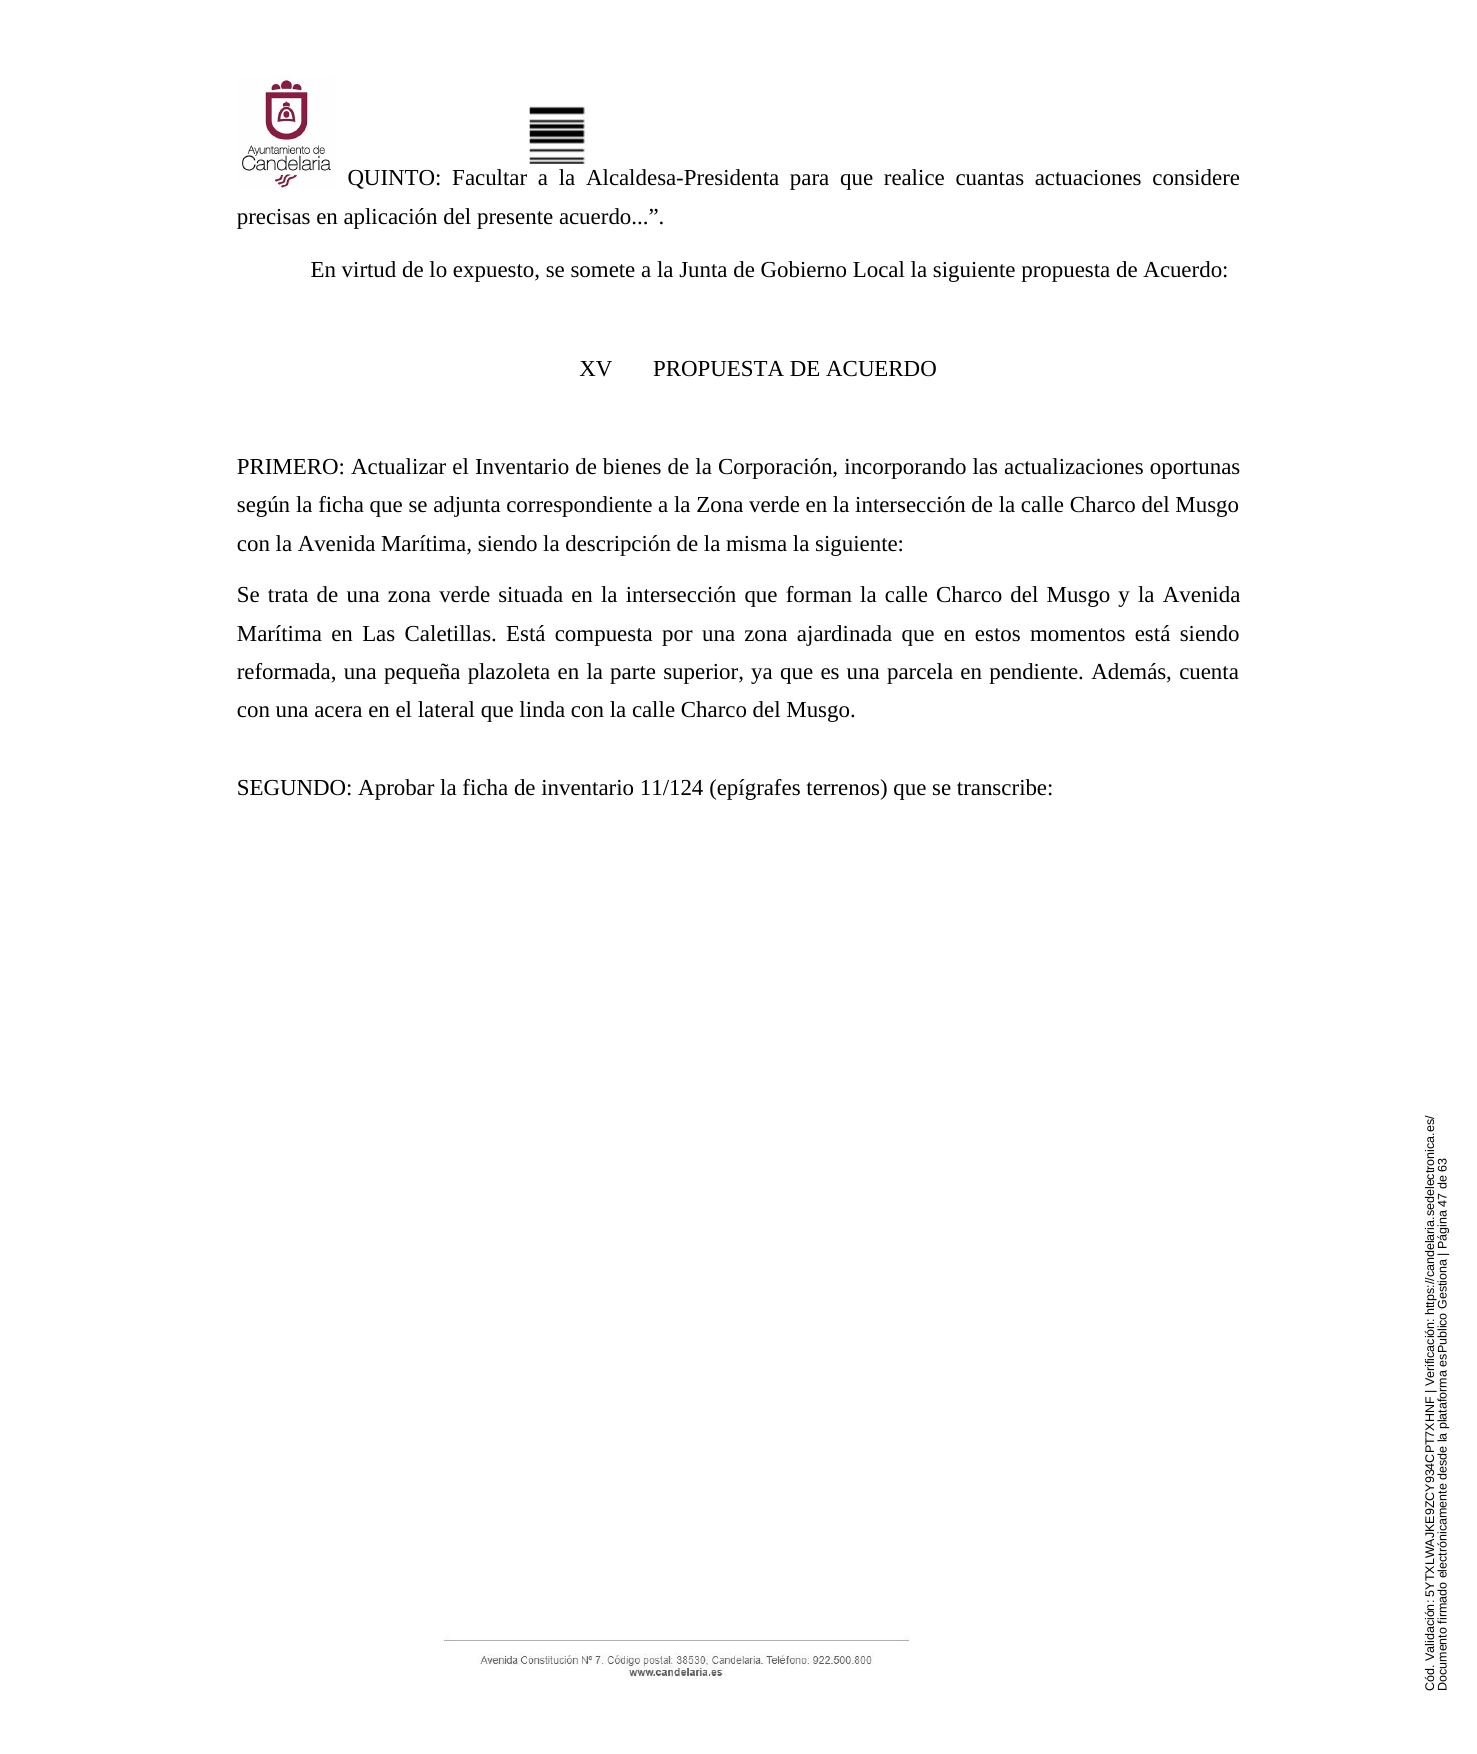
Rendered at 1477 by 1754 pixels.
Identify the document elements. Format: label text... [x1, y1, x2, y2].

subtitle PROPUESTA DE ACUERDO [298, 355, 1223, 382]
text QUINTO: Facultar a la Alcaldesa-Presidenta para que realice cuantas actuaciones considere precisas en aplicación del presente acuerdo...”. [237, 164, 1242, 229]
text PRIMERO: Actualizar el Inventario de bienes de la Corporación, incorporando las actualizaciones oportunas según la ficha que se adjunta correspondiente a la Zona verde en la intersección de la calle Charco del Musgo con la Avenida Marítima, siendo la descripción de la misma la siguiente: [237, 453, 1242, 556]
text SEGUNDO: Aprobar la ficha de inventario 11/124 (epígrafes terrenos) que se transcribe: [237, 774, 1242, 800]
text En virtud de lo expuesto, se somete a la Junta de Gobierno Local la siguiente propuesta de Acuerdo: [237, 256, 1242, 282]
text Se trata de una zona verde situada en la intersección que forman la calle Charco del Musgo y la Avenida Marítima en Las Caletillas. Está compuesta por una zona ajardinada que en estos momentos está siendo reformada, una pequeña plazoleta en la parte superior, ya que es una parcela en pendiente. Además, cuenta con una acera en el lateral que linda con la calle Charco del Musgo. [237, 581, 1242, 723]
